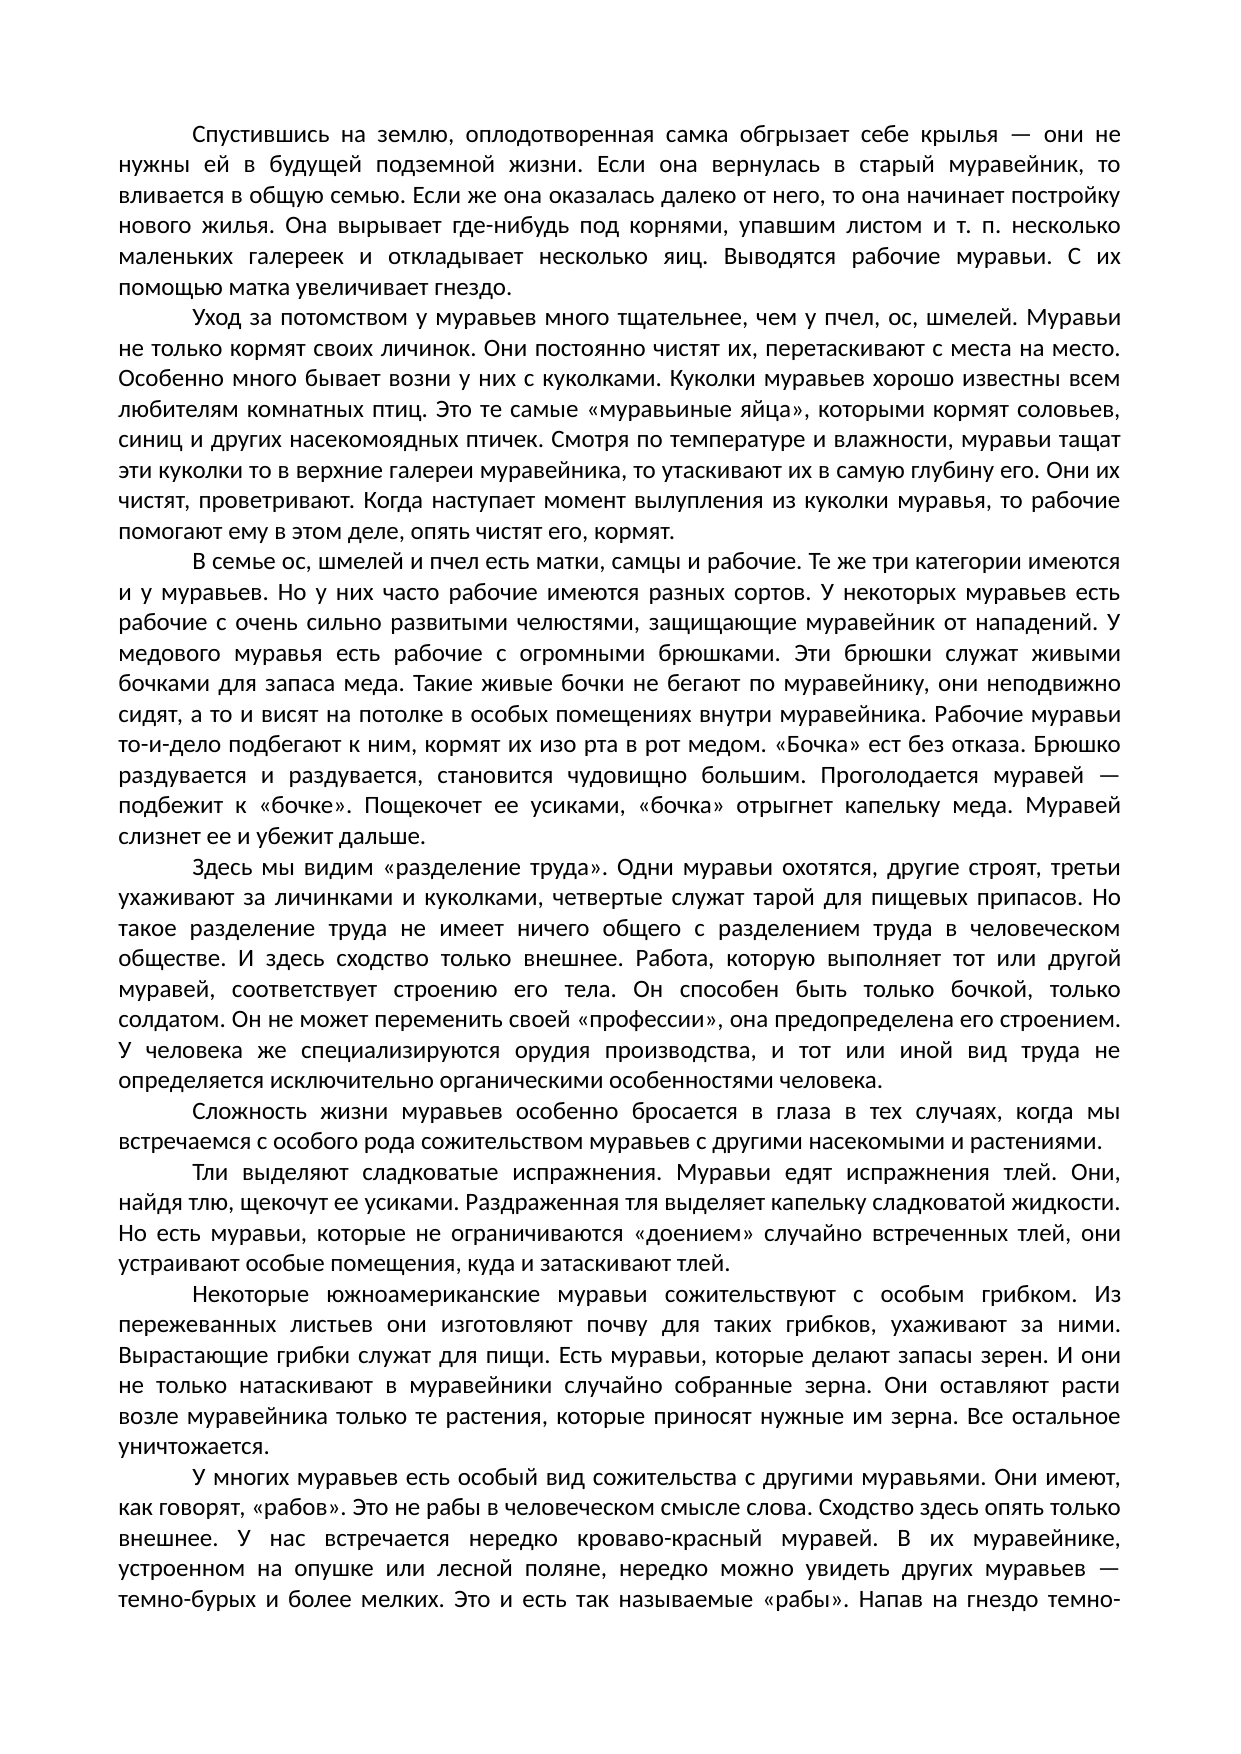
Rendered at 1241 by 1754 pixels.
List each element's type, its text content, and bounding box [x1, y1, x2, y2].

text Здесь мы видим «разделение труда». Одни муравьи охотятся, другие строят, третьи ухаживают за личинками и куколками, четвертые служат тарой для пищевых припасов. Но такое разделение труда не имеет ничего общего с разделением труда в человеческом обществе. И здесь сходство только внешнее. Работа, которую выполняет тот или другой муравей, соответствует строению его тела. Он способен быть только бочкой, только солдатом. Он не может переменить своей «профессии», она предопределена его строением. У человека же специализируются орудия производства, и тот или иной вид труда не определяется исключительно органическими особенностями человека. [118, 851, 1122, 1095]
text Уход за потомством у муравьев много тщательнее, чем у пчел, ос, шмелей. Муравьи не только кормят своих личинок. Они постоянно чистят их, перетаскивают с места на место. Особенно много бывает возни у них с куколками. Куколки муравьев хорошо известны всем любителям комнатных птиц. Это те самые «муравьиные яйца», которыми кормят соловьев, синиц и других насекомоядных птичек. Смотря по температуре и влажности, муравьи тащат эти куколки то в верхние галереи муравейника, то утаскивают их в самую глубину его. Они их чистят, проветривают. Когда наступает момент вылупления из куколки муравья, то рабочие помогают ему в этом деле, опять чистят его, кормят. [118, 301, 1122, 545]
text У многих муравьев есть особый вид сожительства с другими муравьями. Они имеют, как говорят, «рабов». Это не рабы в человеческом смысле слова. Сходство здесь опять только внешнее. У нас встречается нередко кроваво-красный муравей. В их муравейнике, устроенном на опушке или лесной поляне, нередко можно увидеть других муравьев — темно-бурых и более мелких. Это и есть так называемые «рабы». Напав на гнездо темно- [118, 1461, 1122, 1614]
text Некоторые южноамериканские муравьи сожительствуют с особым грибком. Из пережеванных листьев они изготовляют почву для таких грибков, ухаживают за ними. Вырастающие грибки служат для пищи. Есть муравьи, которые делают запасы зерен. И они не только натаскивают в муравейники случайно собранные зерна. Они оставляют расти возле муравейника только те растения, которые приносят нужные им зерна. Все остальное уничтожается. [118, 1278, 1122, 1461]
text Тли выделяют сладковатые испражнения. Муравьи едят испражнения тлей. Они, найдя тлю, щекочут ее усиками. Раздраженная тля выделяет капельку сладковатой жидкости. Но есть муравьи, которые не ограничиваются «доением» случайно встреченных тлей, они устраивают особые помещения, куда и затаскивают тлей. [118, 1156, 1122, 1278]
text Сложность жизни муравьев особенно бросается в глаза в тех случаях, когда мы встречаемся с особого рода сожительством муравьев с другими насекомыми и растениями. [118, 1095, 1122, 1156]
text В семье ос, шмелей и пчел есть матки, самцы и рабочие. Те же три категории имеются и у муравьев. Но у них часто рабочие имеются разных сортов. У некоторых муравьев есть рабочие с очень сильно развитыми челюстями, защищающие муравейник от нападений. У медового муравья есть рабочие с огромными брюшками. Эти брюшки служат живыми бочками для запаса меда. Такие живые бочки не бегают по муравейнику, они неподвижно сидят, а то и висят на потолке в особых помещениях внутри муравейника. Рабочие муравьи то-и-дело подбегают к ним, кормят их изо рта в рот медом. «Бочка» ест без отказа. Брюшко раздувается и раздувается, становится чудовищно большим. Проголодается муравей — подбежит к «бочке». Пощекочет ее усиками, «бочка» отрыгнет капельку меда. Муравей слизнет ее и убежит дальше. [118, 545, 1122, 851]
text Спустившись на землю, оплодотворенная самка обгрызает себе крылья — они не нужны ей в будущей подземной жизни. Если она вернулась в старый муравейник, то вливается в общую семью. Если же она оказалась далеко от него, то она начинает постройку нового жилья. Она вырывает где-нибудь под корнями, упавшим листом и т. п. несколько маленьких галереек и откладывает несколько яиц. Выводятся рабочие муравьи. С их помощью матка увеличивает гнездо. [118, 118, 1122, 301]
